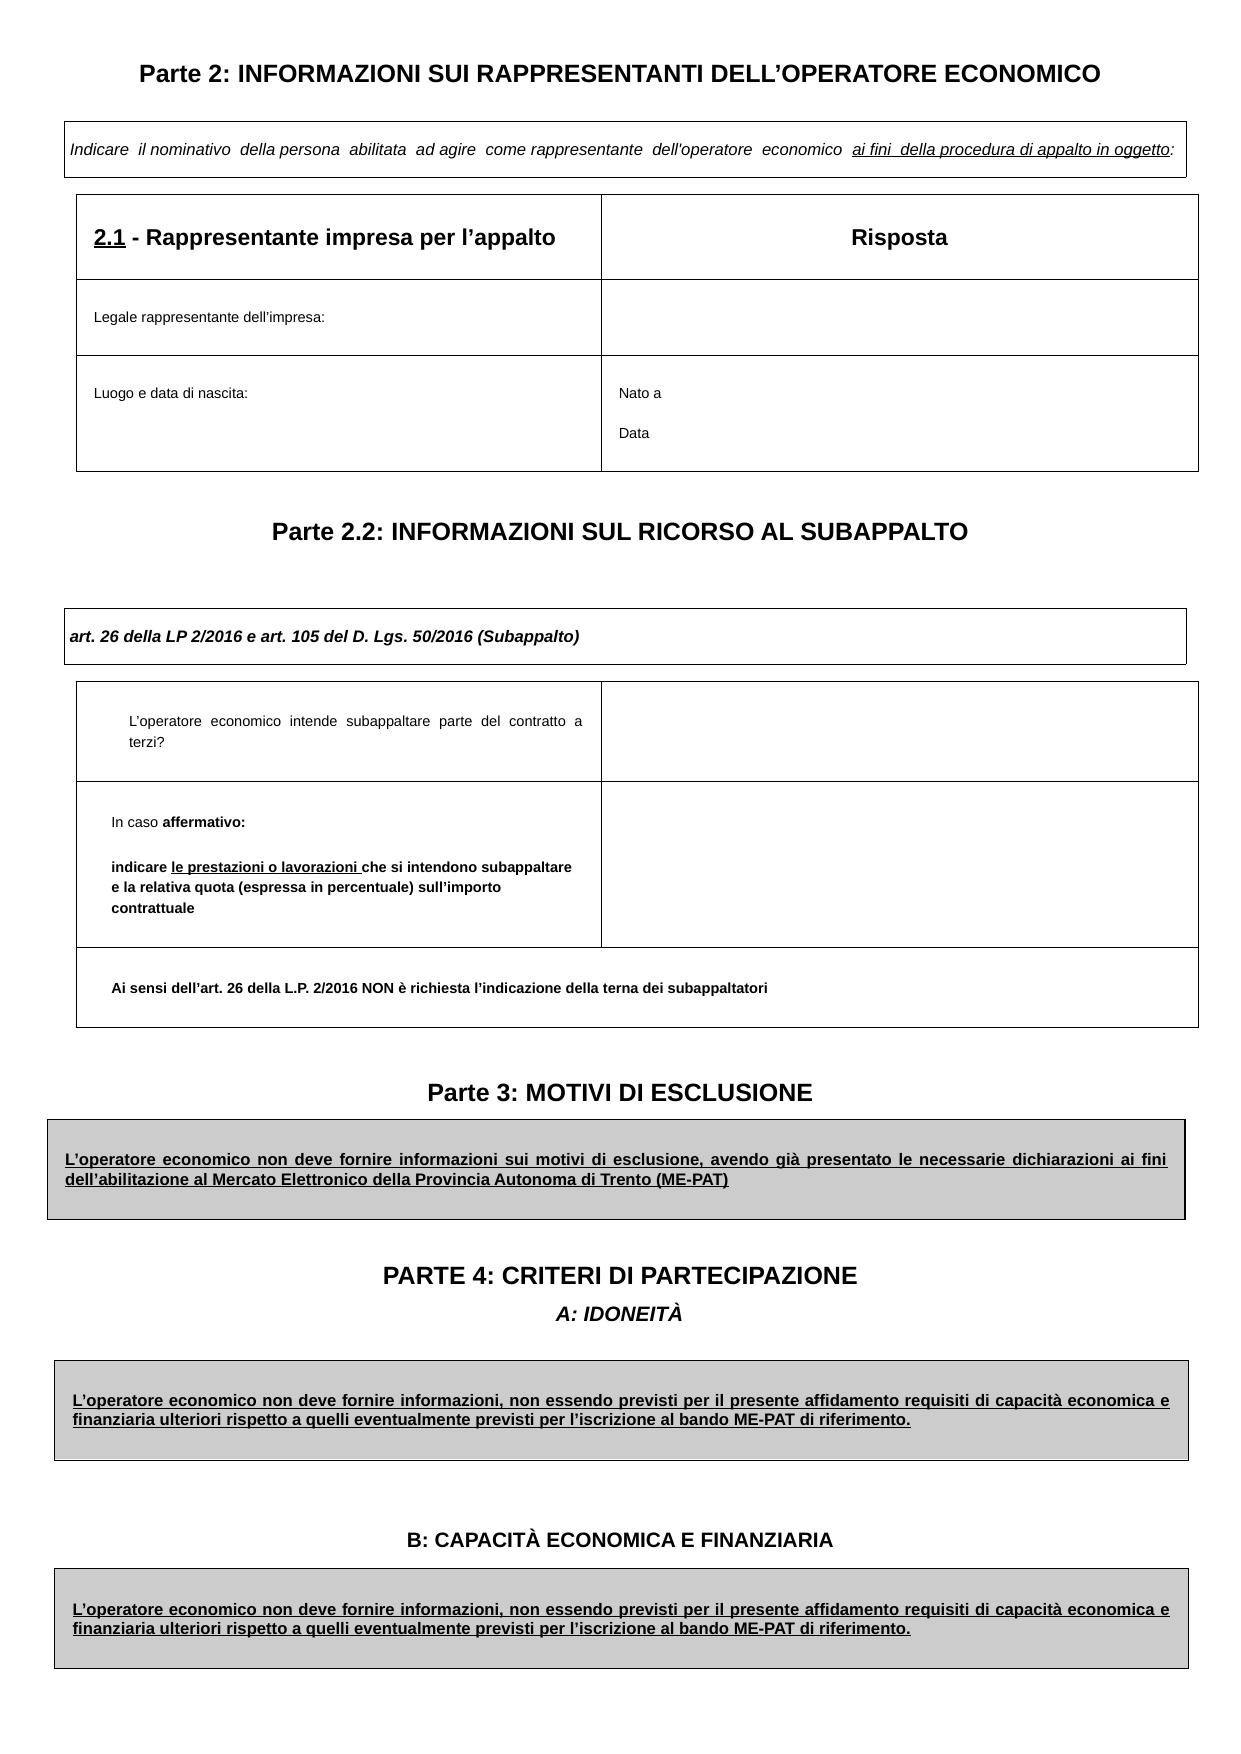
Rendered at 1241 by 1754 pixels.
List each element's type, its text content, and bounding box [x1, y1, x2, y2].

table_header [602, 682, 1198, 781]
table_cell In caso affermativo: indicare le prestazioni o lavorazioni che si intendono subappaltare e la relativa quota (espressa in percentuale) sull’importo contrattuale [77, 782, 601, 947]
table_header L’operatore economico non deve fornire informazioni sui motivi di esclusione, avendo già presentato le necessarie dichiarazioni ai fini dell’abilitazione al Mercato Elettronico della Provincia Autonoma di Trento (ME-PAT) [48, 1120, 1184, 1219]
table_cell [602, 280, 1198, 355]
text PARTE 4: CRITERI DI PARTECIPAZIONE [59, 1261, 1181, 1290]
table_header L’operatore economico non deve fornire informazioni, non essendo previsti per il presente affidamento requisiti di capacità economica e finanziaria ulteriori rispetto a quelli eventualmente previsti per l’iscrizione al bando ME-PAT di riferimento. [55, 1361, 1188, 1459]
table_cell Ai sensi dell’art. 26 della L.P. 2/2016 NON è richiesta l’indicazione della terna dei subappaltatori [77, 948, 1198, 1027]
table_cell Luogo e data di nascita: [77, 356, 601, 471]
text A: IDONEITÀ [59, 1302, 1181, 1326]
text Parte 2.2: INFORMAZIONI SUL RICORSO AL SUBAPPALTO [59, 517, 1181, 546]
table_header L’operatore economico intende subappaltare parte del contratto a terzi? [77, 682, 601, 781]
table_cell [602, 782, 1198, 947]
table_cell Legale rappresentante dell’impresa: [77, 280, 601, 355]
table_header art. 26 della LP 2/2016 e art. 105 del D. Lgs. 50/2016 (Subappalto) [65, 609, 1186, 664]
table_header Risposta [602, 195, 1198, 279]
table_cell Nato a Data [602, 356, 1198, 471]
text Parte 2: INFORMAZIONI SUI RAPPRESENTANTI DELL’OPERATORE ECONOMICO [59, 59, 1181, 88]
table_header L’operatore economico non deve fornire informazioni, non essendo previsti per il presente affidamento requisiti di capacità economica e finanziaria ulteriori rispetto a quelli eventualmente previsti per l’iscrizione al bando ME-PAT di riferimento. [55, 1569, 1188, 1668]
text Parte 3: MOTIVI DI ESCLUSIONE [59, 1078, 1181, 1106]
table_header Indicare il nominativo della persona abilitata ad agire come rappresentante dell'operatore economico ai fini della procedura di appalto in oggetto: [65, 122, 1186, 177]
table_header 2.1 - Rappresentante impresa per l’appalto [77, 195, 601, 279]
text B: CAPACITÀ ECONOMICA E FINANZIARIA [59, 1528, 1181, 1552]
